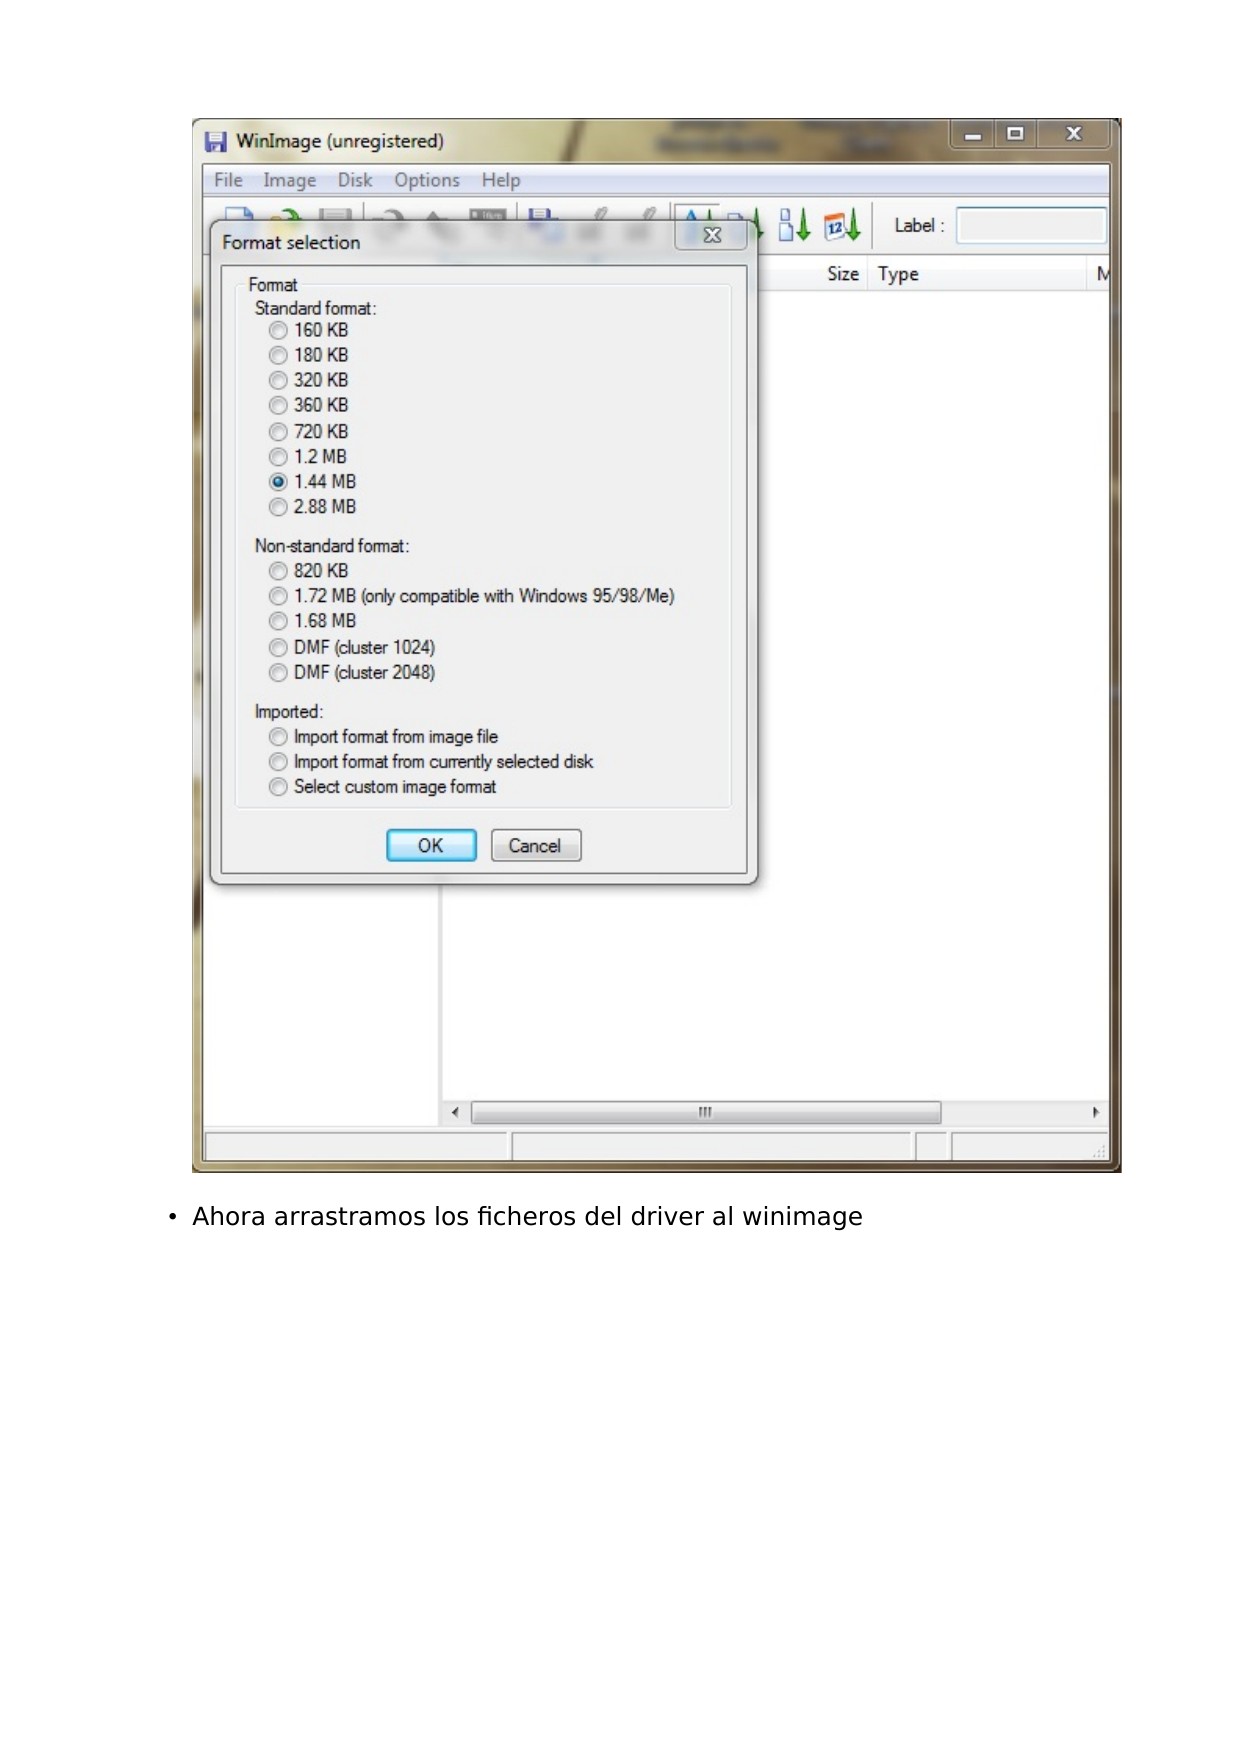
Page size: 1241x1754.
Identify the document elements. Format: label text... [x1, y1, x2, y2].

picture [192, 118, 1122, 1173]
list [177, 118, 192, 1173]
list Ahora arrastramos los ficheros del driver al winimage [177, 1202, 1122, 1231]
